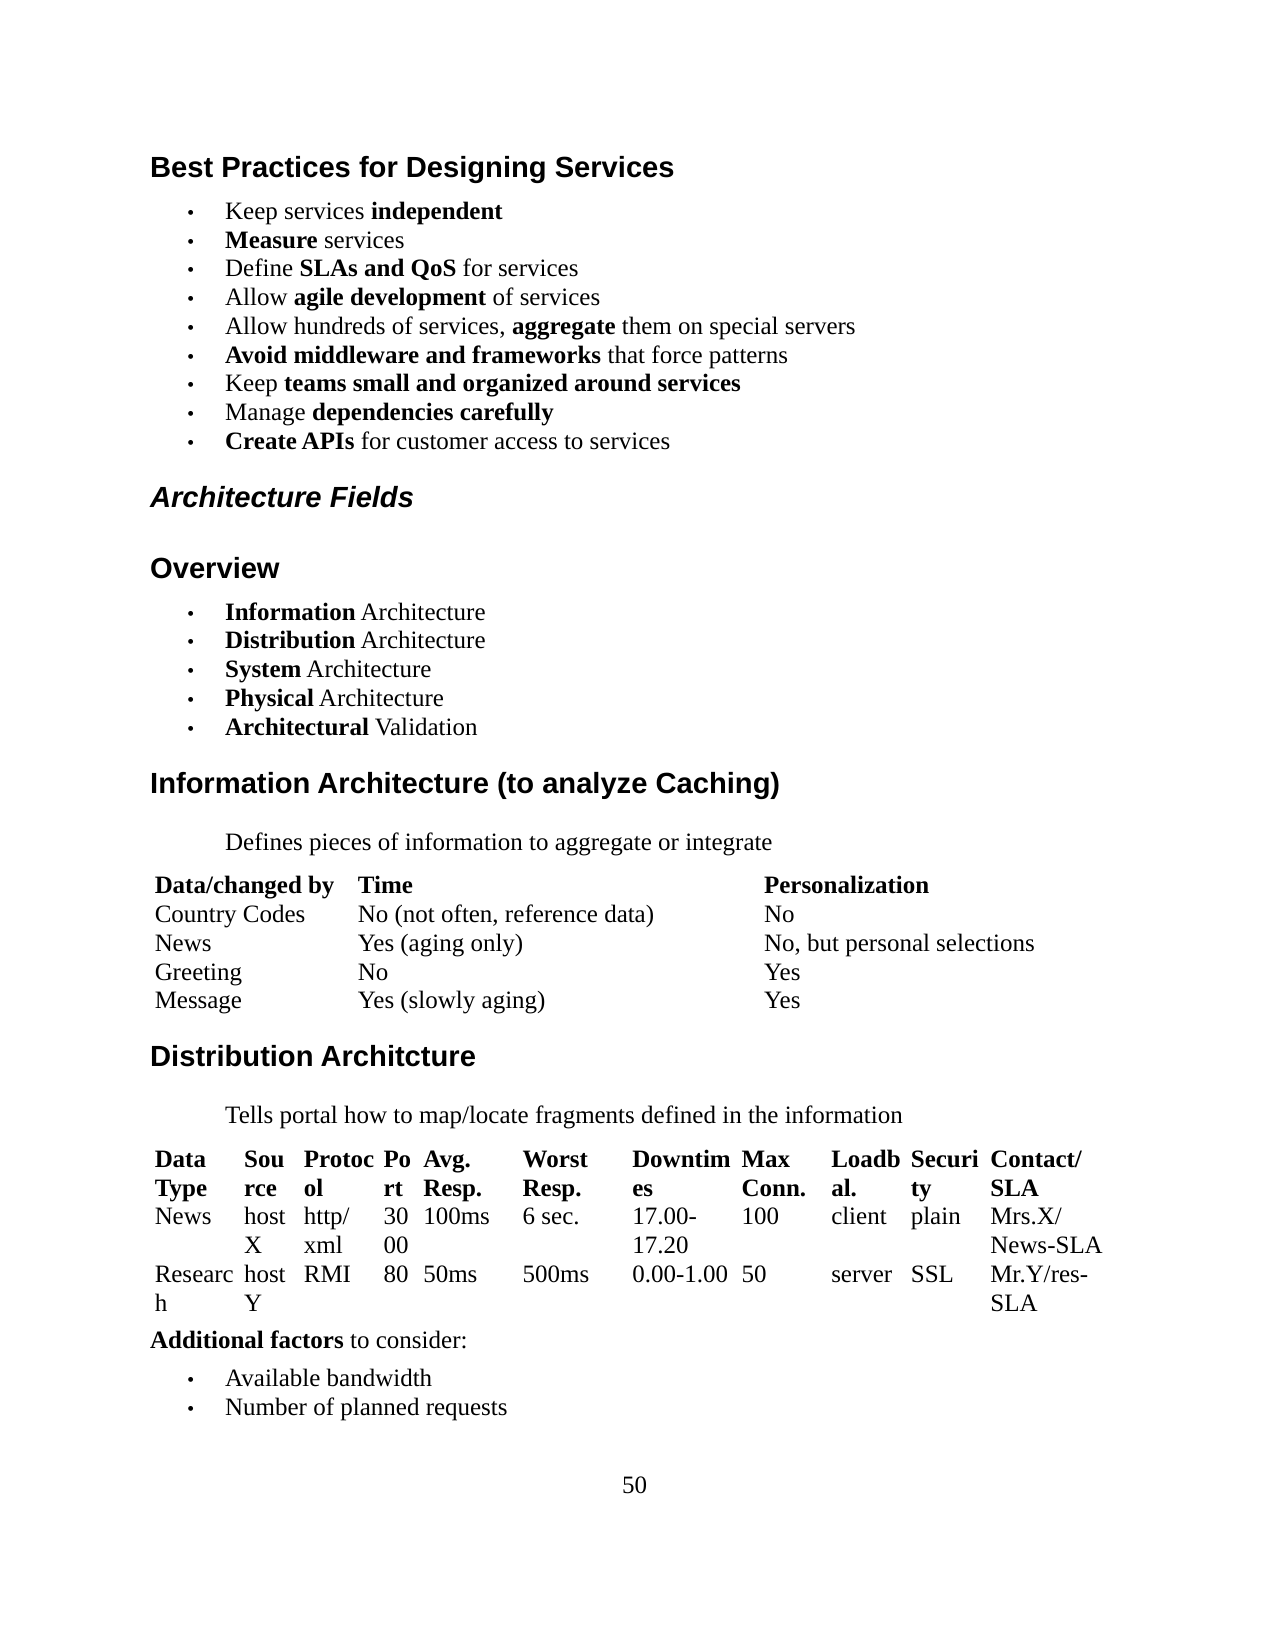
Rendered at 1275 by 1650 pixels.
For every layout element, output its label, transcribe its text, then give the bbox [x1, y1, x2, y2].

table_cell 500ms [518, 1259, 627, 1316]
subtitle Information Architecture (to analyze Caching) [150, 766, 1125, 799]
table_header Protocol [299, 1144, 379, 1201]
table_cell server [826, 1259, 906, 1316]
table_cell 6 sec. [518, 1201, 627, 1259]
list Manage dependencies carefully [187, 397, 1125, 426]
table_cell Greeting [150, 957, 353, 985]
table_cell Country Codes [150, 899, 353, 928]
table_cell Yes (slowly aging) [353, 985, 759, 1014]
table_cell Mr.Y/res-SLA [986, 1259, 1125, 1316]
subtitle Architecture Fields [150, 480, 1125, 513]
table_header Max Conn. [737, 1144, 826, 1201]
table_cell 100 [737, 1201, 826, 1259]
table_cell No [759, 899, 1125, 928]
list Allow agile development of services [187, 282, 1125, 311]
table_cell No, but personal selections [759, 928, 1125, 957]
list Avoid middleware and frameworks that force patterns [187, 340, 1125, 368]
table_cell 50 [737, 1259, 826, 1316]
list Allow hundreds of services, aggregate them on special servers [187, 311, 1125, 340]
table_header Source [240, 1144, 299, 1201]
table_cell Mrs.X/News-SLA [986, 1201, 1125, 1259]
table_header Downtimes [628, 1144, 737, 1201]
table_cell Message [150, 985, 353, 1014]
table_cell hostY [240, 1259, 299, 1316]
table_cell 17.00-17.20 [628, 1201, 737, 1259]
table_cell Research [150, 1259, 239, 1316]
list Keep services independent [187, 196, 1125, 225]
table_header Port [379, 1144, 418, 1201]
list Number of planned requests [187, 1392, 1125, 1421]
subtitle Overview [150, 551, 1125, 584]
list Keep teams small and organized around services [187, 368, 1125, 397]
list Define SLAs and QoS for services [187, 253, 1125, 282]
table_cell News [150, 928, 353, 957]
table_cell Yes [759, 985, 1125, 1014]
table_header Worst Resp. [518, 1144, 627, 1201]
table_cell Yes [759, 957, 1125, 985]
list Distribution Architecture [187, 626, 1125, 654]
list Create APIs for customer access to services [187, 426, 1125, 455]
table_header Personalization [759, 870, 1125, 899]
table_cell http/xml [299, 1201, 379, 1259]
text Defines pieces of information to aggregate or integrate [225, 827, 1125, 855]
text Additional factors to consider: [150, 1325, 1125, 1354]
table_cell 80 [379, 1259, 418, 1316]
table_cell 50ms [419, 1259, 518, 1316]
table_cell News [150, 1201, 239, 1259]
table_cell No (not often, reference data) [353, 899, 759, 928]
table_header Data Type [150, 1144, 239, 1201]
subtitle Best Practices for Designing Services [150, 150, 1125, 183]
table_cell Yes (aging only) [353, 928, 759, 957]
table_header Security [906, 1144, 986, 1201]
table_header Contact/SLA [986, 1144, 1125, 1201]
text Tells portal how to map/locate fragments defined in the information [225, 1100, 1125, 1129]
table_cell client [826, 1201, 906, 1259]
table_cell 3000 [379, 1201, 418, 1259]
table_header Time [353, 870, 759, 899]
table_cell 100ms [419, 1201, 518, 1259]
subtitle Distribution Architcture [150, 1039, 1125, 1073]
list Available bandwidth [187, 1363, 1125, 1392]
table_cell plain [906, 1201, 986, 1259]
table_cell RMI [299, 1259, 379, 1316]
list System Architecture [187, 654, 1125, 683]
table_header Data/changed by [150, 870, 353, 899]
list Information Architecture [187, 597, 1125, 626]
table_header Avg. Resp. [419, 1144, 518, 1201]
table_cell SSL [906, 1259, 986, 1316]
table_cell hostX [240, 1201, 299, 1259]
table_cell No [353, 957, 759, 985]
list Physical Architecture [187, 683, 1125, 712]
list Architectural Validation [187, 712, 1125, 741]
list Measure services [187, 225, 1125, 253]
table_header Loadbal. [826, 1144, 906, 1201]
table_cell 0.00-1.00 [628, 1259, 737, 1316]
